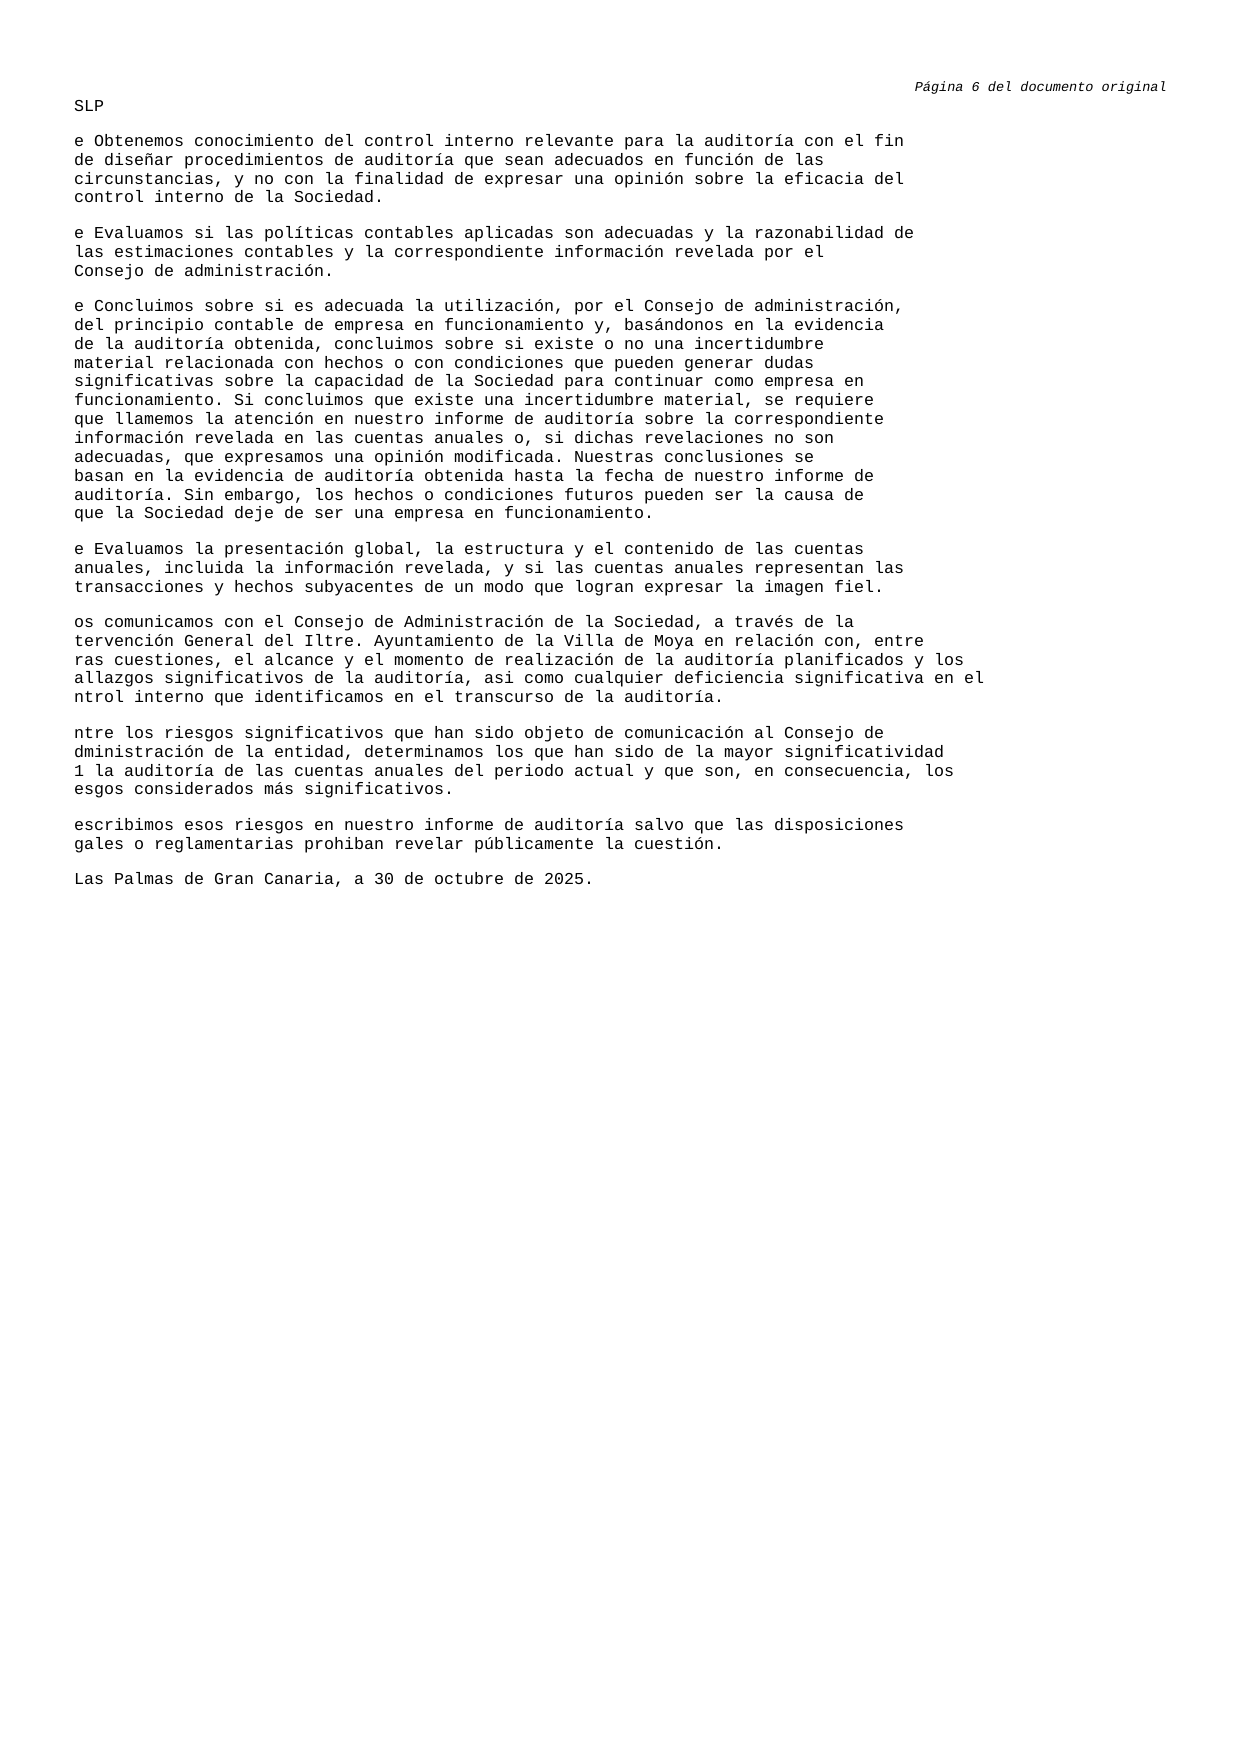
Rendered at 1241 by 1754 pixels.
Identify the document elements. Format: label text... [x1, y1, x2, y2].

text circunstancias, y no con la finalidad de expresar una opinión sobre la eficacia del [74, 170, 1166, 189]
text dministración de la entidad, determinamos los que han sido de la mayor significatividad [74, 743, 1166, 762]
text SLP [74, 97, 1166, 116]
text Página 6 del documento original [74, 80, 1166, 95]
text tervención General del Iltre. Ayuntamiento de la Villa de Moya en relación con, entre [74, 632, 1166, 651]
text e Evaluamos si las políticas contables aplicadas son adecuadas y la razonabilidad de [74, 224, 1166, 243]
text que la Sociedad deje de ser una empresa en funcionamiento. [74, 505, 1166, 524]
text de la auditoría obtenida, concluimos sobre si existe o no una incertidumbre [74, 335, 1166, 354]
text auditoría. Sin embargo, los hechos o condiciones futuros pueden ser la causa de [74, 486, 1166, 505]
text Consejo de administración. [74, 262, 1166, 281]
text gales o reglamentarias prohiban revelar públicamente la cuestión. [74, 835, 1166, 854]
text adecuadas, que expresamos una opinión modificada. Nuestras conclusiones se [74, 448, 1166, 467]
text ras cuestiones, el alcance y el momento de realización de la auditoría planificados y los [74, 651, 1166, 670]
text os comunicamos con el Consejo de Administración de la Sociedad, a través de la [74, 613, 1166, 632]
text anuales, incluida la información revelada, y si las cuentas anuales representan las [74, 559, 1166, 578]
text escribimos esos riesgos en nuestro informe de auditoría salvo que las disposiciones [74, 816, 1166, 835]
text transacciones y hechos subyacentes de un modo que logran expresar la imagen fiel. [74, 578, 1166, 597]
text Las Palmas de Gran Canaria, a 30 de octubre de 2025. [74, 871, 1166, 889]
text control interno de la Sociedad. [74, 189, 1166, 208]
text de diseñar procedimientos de auditoría que sean adecuados en función de las [74, 151, 1166, 170]
text las estimaciones contables y la correspondiente información revelada por el [74, 243, 1166, 262]
text esgos considerados más significativos. [74, 781, 1166, 800]
text ntre los riesgos significativos que han sido objeto de comunicación al Consejo de [74, 724, 1166, 743]
text información revelada en las cuentas anuales o, si dichas revelaciones no son [74, 429, 1166, 448]
text funcionamiento. Si concluimos que existe una incertidumbre material, se requiere [74, 392, 1166, 411]
text que llamemos la atención en nuestro informe de auditoría sobre la correspondiente [74, 411, 1166, 429]
text material relacionada con hechos o con condiciones que pueden generar dudas [74, 354, 1166, 373]
text ntrol interno que identificamos en el transcurso de la auditoría. [74, 689, 1166, 708]
text del principio contable de empresa en funcionamiento y, basándonos en la evidencia [74, 316, 1166, 335]
text e Obtenemos conocimiento del control interno relevante para la auditoría con el fin [74, 132, 1166, 151]
text allazgos significativos de la auditoría, asi como cualquier deficiencia significativa en el [74, 670, 1166, 689]
text significativas sobre la capacidad de la Sociedad para continuar como empresa en [74, 373, 1166, 392]
text e Concluimos sobre si es adecuada la utilización, por el Consejo de administración, [74, 298, 1166, 316]
text e Evaluamos la presentación global, la estructura y el contenido de las cuentas [74, 540, 1166, 559]
text 1 la auditoría de las cuentas anuales del periodo actual y que son, en consecuencia, los [74, 762, 1166, 781]
text basan en la evidencia de auditoría obtenida hasta la fecha de nuestro informe de [74, 467, 1166, 486]
